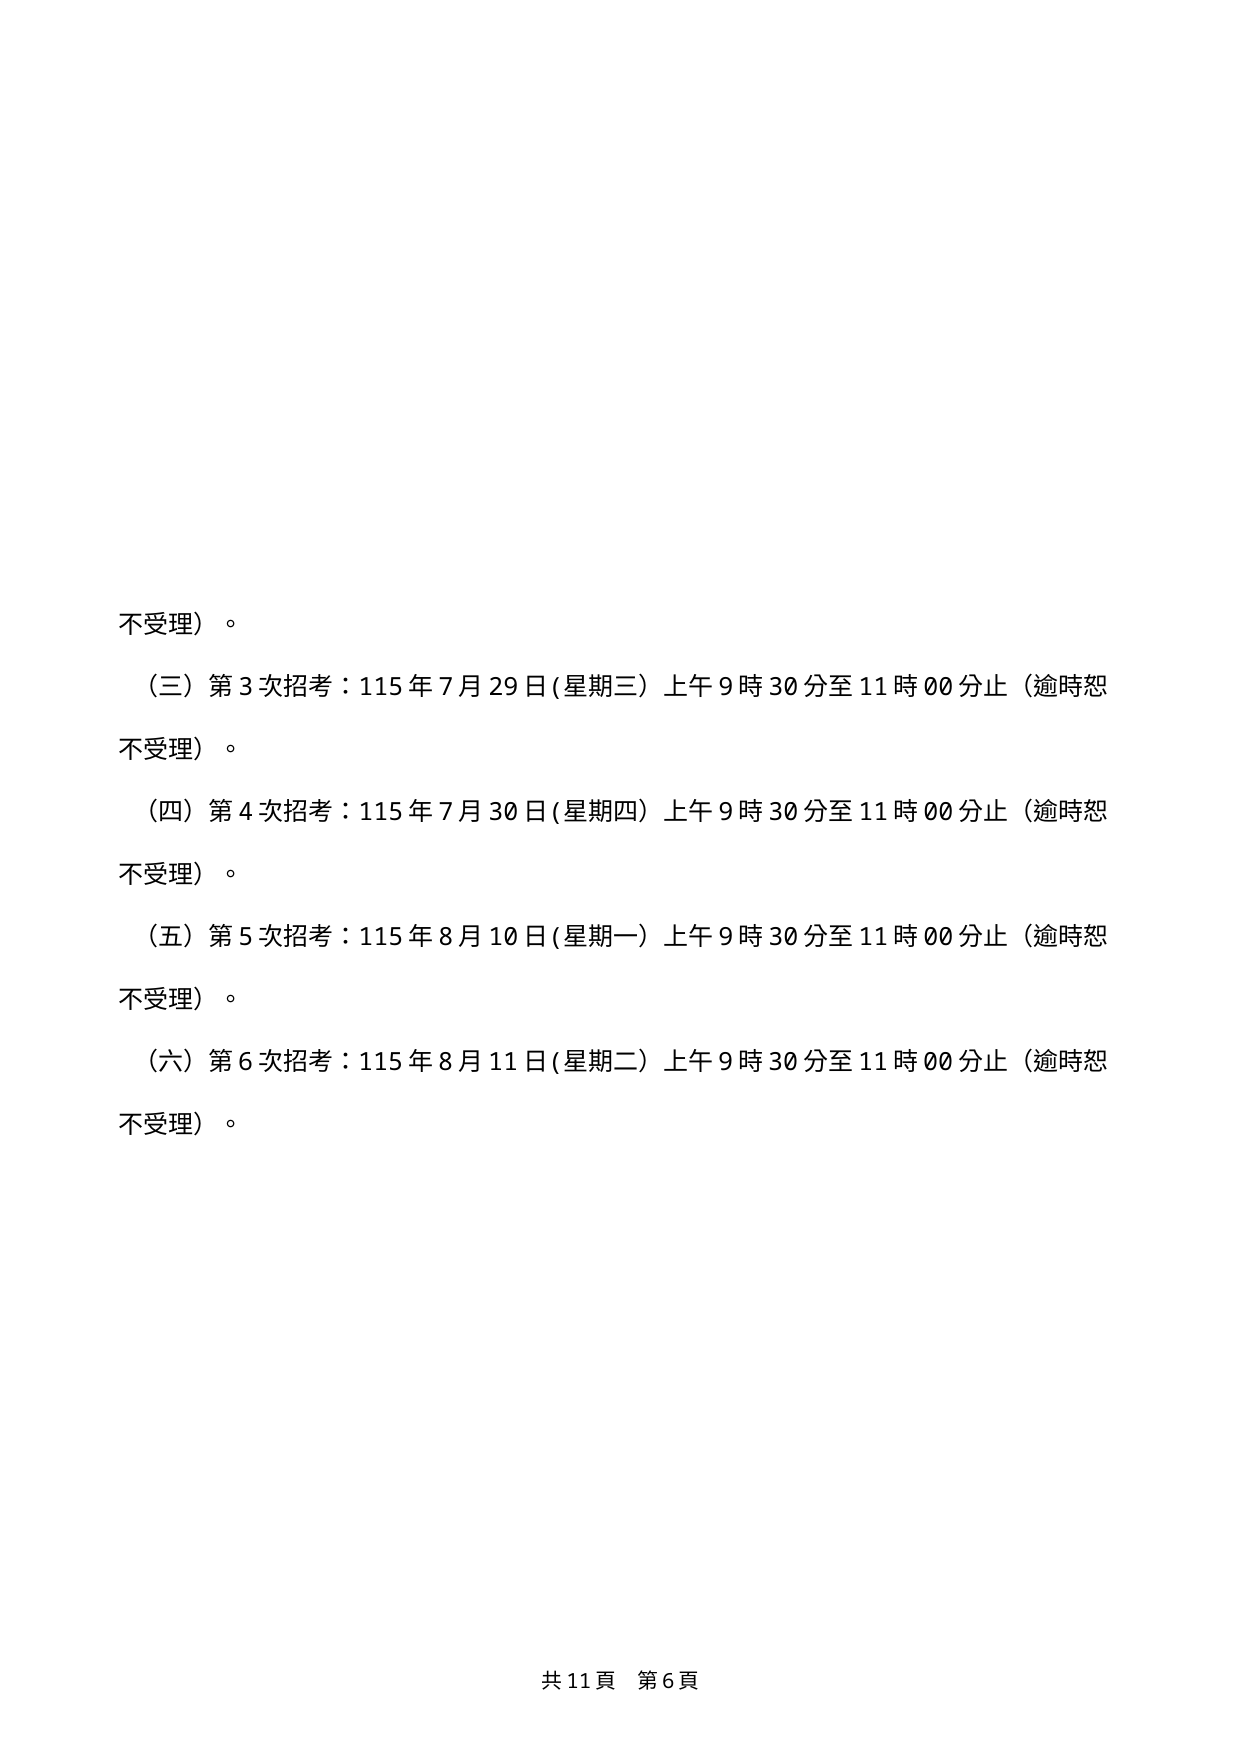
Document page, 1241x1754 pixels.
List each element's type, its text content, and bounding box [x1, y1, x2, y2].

text （三）第3次招考：115年7月29日(星期三）上午9時30分至11時00分止（逾時恕不受理）。 [118, 643, 1122, 768]
text 不受理）。 [118, 581, 1122, 643]
text （六）第6次招考：115年8月11日(星期二）上午9時30分至11時00分止（逾時恕不受理）。 [118, 1018, 1122, 1143]
text （四）第4次招考：115年7月30日(星期四）上午9時30分至11時00分止（逾時恕不受理）。 [118, 768, 1122, 893]
text （五）第5次招考：115年8月10日(星期一）上午9時30分至11時00分止（逾時恕不受理）。 [118, 893, 1122, 1018]
